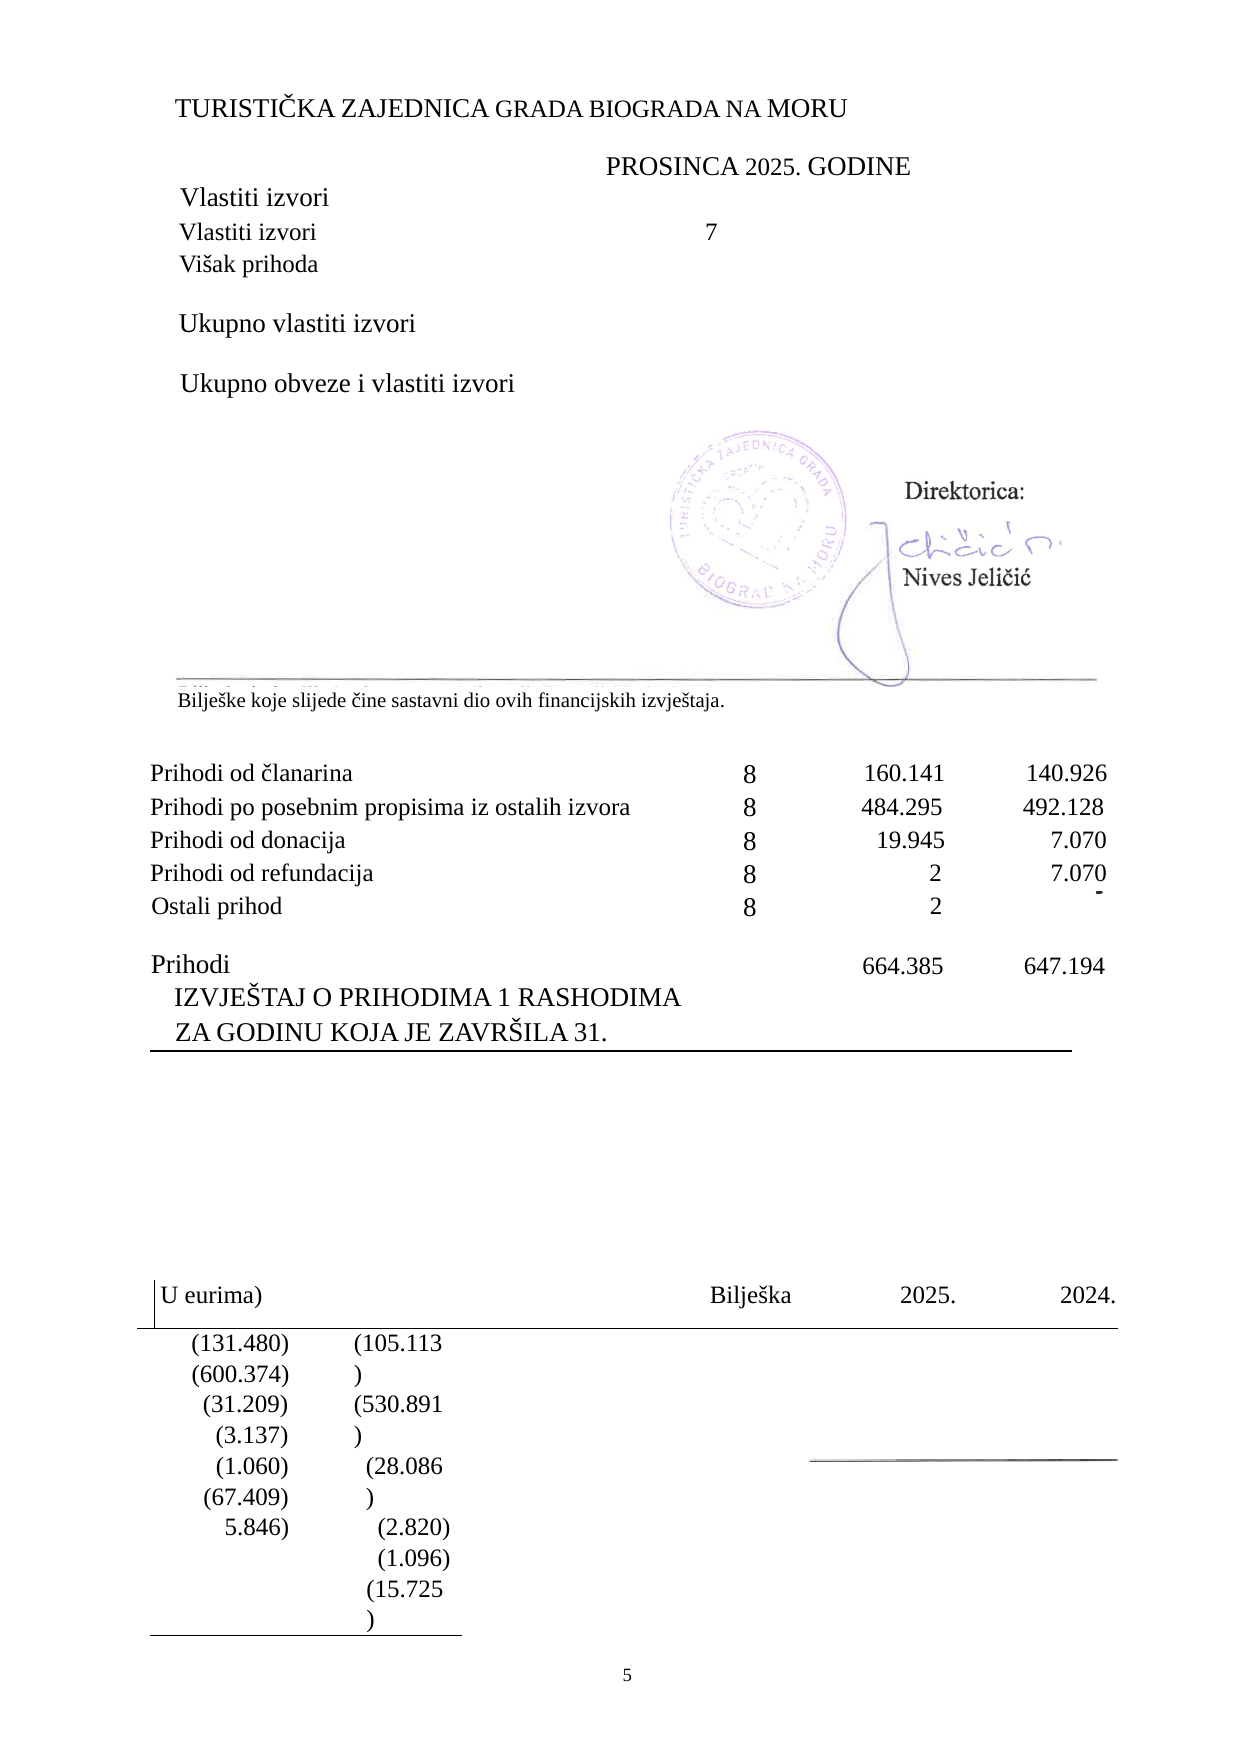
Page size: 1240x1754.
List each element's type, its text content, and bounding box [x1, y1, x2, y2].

text IZVJEŠTAJ O PRIHODIMA 1 RASHODIMA ZA GODINU KOJA JE ZAVRŠILA 31. [174, 982, 707, 1047]
table_header 2024. [1012, 1280, 1118, 1327]
subtitle Vlastiti izvori [179, 182, 1096, 213]
table_cell [1008, 891, 1107, 934]
table_cell 8 [707, 792, 846, 825]
table_cell 7.070 [1008, 858, 1107, 891]
table_cell 8 [707, 825, 846, 858]
table_cell 8 [707, 891, 846, 934]
text Višak prihoda [179, 249, 1096, 278]
table_header 2025. [849, 1280, 1012, 1327]
table_cell 8 [707, 858, 846, 891]
table_cell 2 [846, 858, 1008, 891]
table_cell Prihodi od donacija [150, 825, 707, 858]
table_cell [849, 1329, 1012, 1459]
table_cell 7.070 [1008, 825, 1107, 858]
table_header Bilješka [437, 1280, 849, 1327]
table_cell 647.194 [1008, 934, 1107, 982]
table_cell 2 [846, 891, 1008, 934]
table_cell 664.385 [846, 934, 1008, 982]
table_cell [849, 1462, 1012, 1635]
table_cell [462, 1329, 849, 1635]
table_header U eurima) [155, 1280, 437, 1327]
table_cell 484.295 [846, 792, 1008, 825]
table_cell Prihodi [150, 934, 707, 982]
table_cell Ostali prihod [150, 891, 707, 934]
table_header Prihodi od članarina [150, 759, 707, 792]
table_cell 492.128 [1008, 792, 1107, 825]
table_header 160.141 [846, 759, 1008, 792]
table_header 140.926 [1008, 759, 1107, 792]
table_cell Prihodi po posebnim propisima iz ostalih izvora [150, 792, 707, 825]
table_header 8 [707, 759, 846, 792]
table_cell [1012, 1329, 1118, 1459]
subtitle Ukupno obveze i vlastiti izvori [180, 367, 1096, 398]
table_cell [1012, 1462, 1118, 1635]
table_cell [707, 934, 846, 982]
table_cell 19.945 [846, 825, 1008, 858]
table_header [137, 1280, 154, 1327]
table_cell Prihodi od refundacija [150, 858, 707, 891]
text Bilješke koje slijede čine sastavni dio ovih financijskih izvještaja. [177, 688, 1096, 712]
text Vlastiti izvori 7 [150, 216, 1096, 247]
text Ukupno vlastiti izvori [178, 307, 1096, 338]
table_cell [137, 1329, 150, 1635]
table_cell (131.480) (600.374) (31.209) (3.137) (1.060) (67.409) 5.846) [150, 1329, 353, 1635]
table_cell (105.113) (530.891) (28.086) (2.820) (1.096) (15.725) [354, 1329, 462, 1635]
